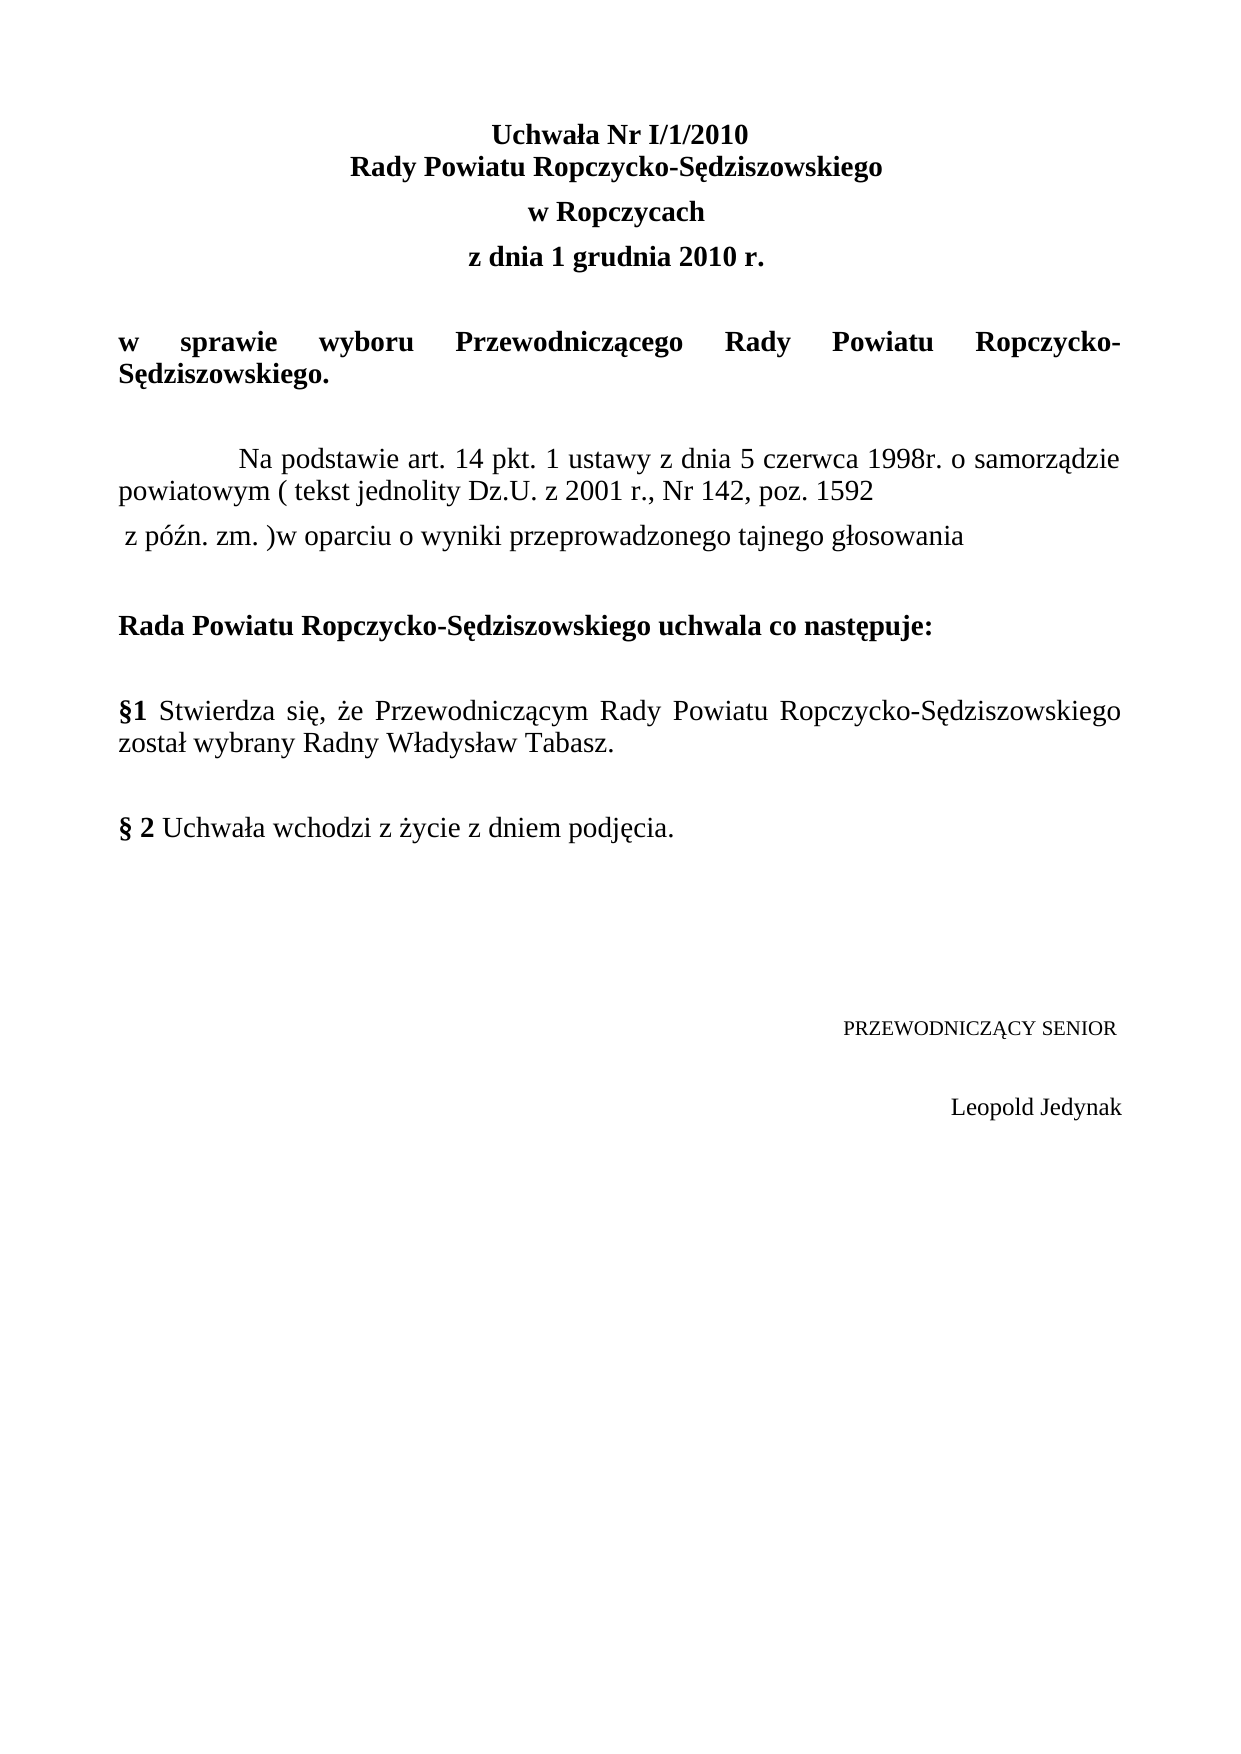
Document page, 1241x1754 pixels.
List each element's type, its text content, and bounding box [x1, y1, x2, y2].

text w Ropczycach [118, 195, 1122, 227]
text Leopold Jedynak [118, 1093, 1122, 1120]
text Rada Powiatu Ropczycko-Sędziszowskiego uchwala co następuje: [118, 609, 1122, 641]
text z późn. zm. )w oparciu o wyniki przeprowadzonego tajnego głosowania [118, 519, 1122, 552]
text Rady Powiatu Ropczycko-Sędziszowskiego [118, 150, 1122, 183]
text z dnia 1 grudnia 2010 r. [118, 240, 1122, 272]
text Na podstawie art. 14 pkt. 1 ustawy z dnia 5 czerwca 1998r. o samorządzie powiatowym ( tekst jednolity Dz.U. z 2001 r., Nr 142, poz. 1592 [118, 442, 1122, 507]
text w sprawie wyboru Przewodniczącego Rady Powiatu Ropczycko-Sędziszowskiego. [118, 325, 1122, 389]
text Uchwała Nr I/1/2010 [118, 118, 1122, 150]
text §1 Stwierdza się, że Przewodniczącym Rady Powiatu Ropczycko-Sędziszowskiego został wybrany Radny Władysław Tabasz. [118, 694, 1122, 758]
text § 2 Uchwała wchodzi z życie z dniem podjęcia. [118, 811, 1122, 843]
text PRZEWODNICZĄCY SENIOR [118, 1017, 1122, 1040]
